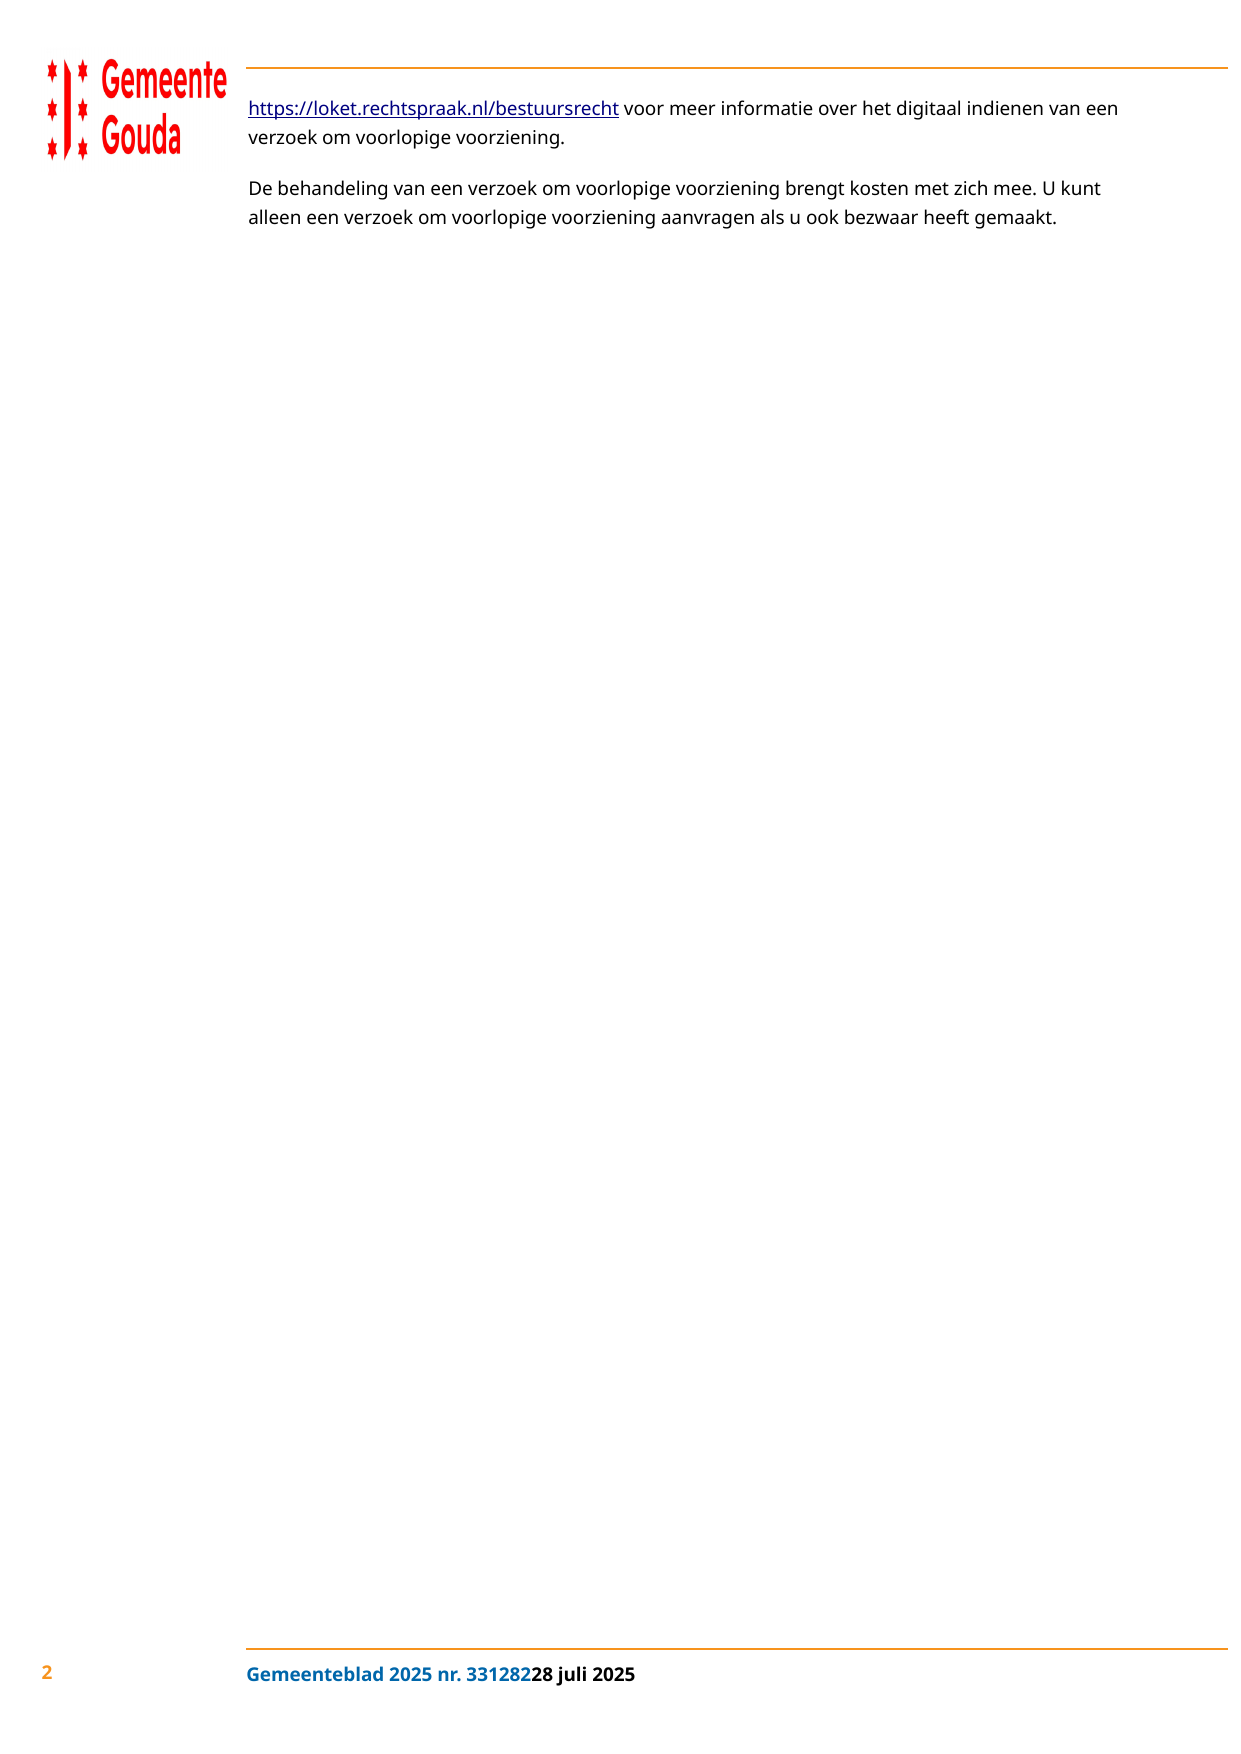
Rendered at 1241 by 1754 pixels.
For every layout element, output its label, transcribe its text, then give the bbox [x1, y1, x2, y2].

text De behandeling van een verzoek om voorlopige voorziening brengt kosten met zich mee. U kunt alleen een verzoek om voorlopige voorziening aanvragen als u ook bezwaar heeft gemaakt. [248, 175, 1152, 230]
picture [41, 47, 231, 172]
text https://loket.rechtspraak.nl/bestuursrecht voor meer informatie over het digitaal indienen van een verzoek om voorlopige voorziening. [248, 95, 1152, 150]
